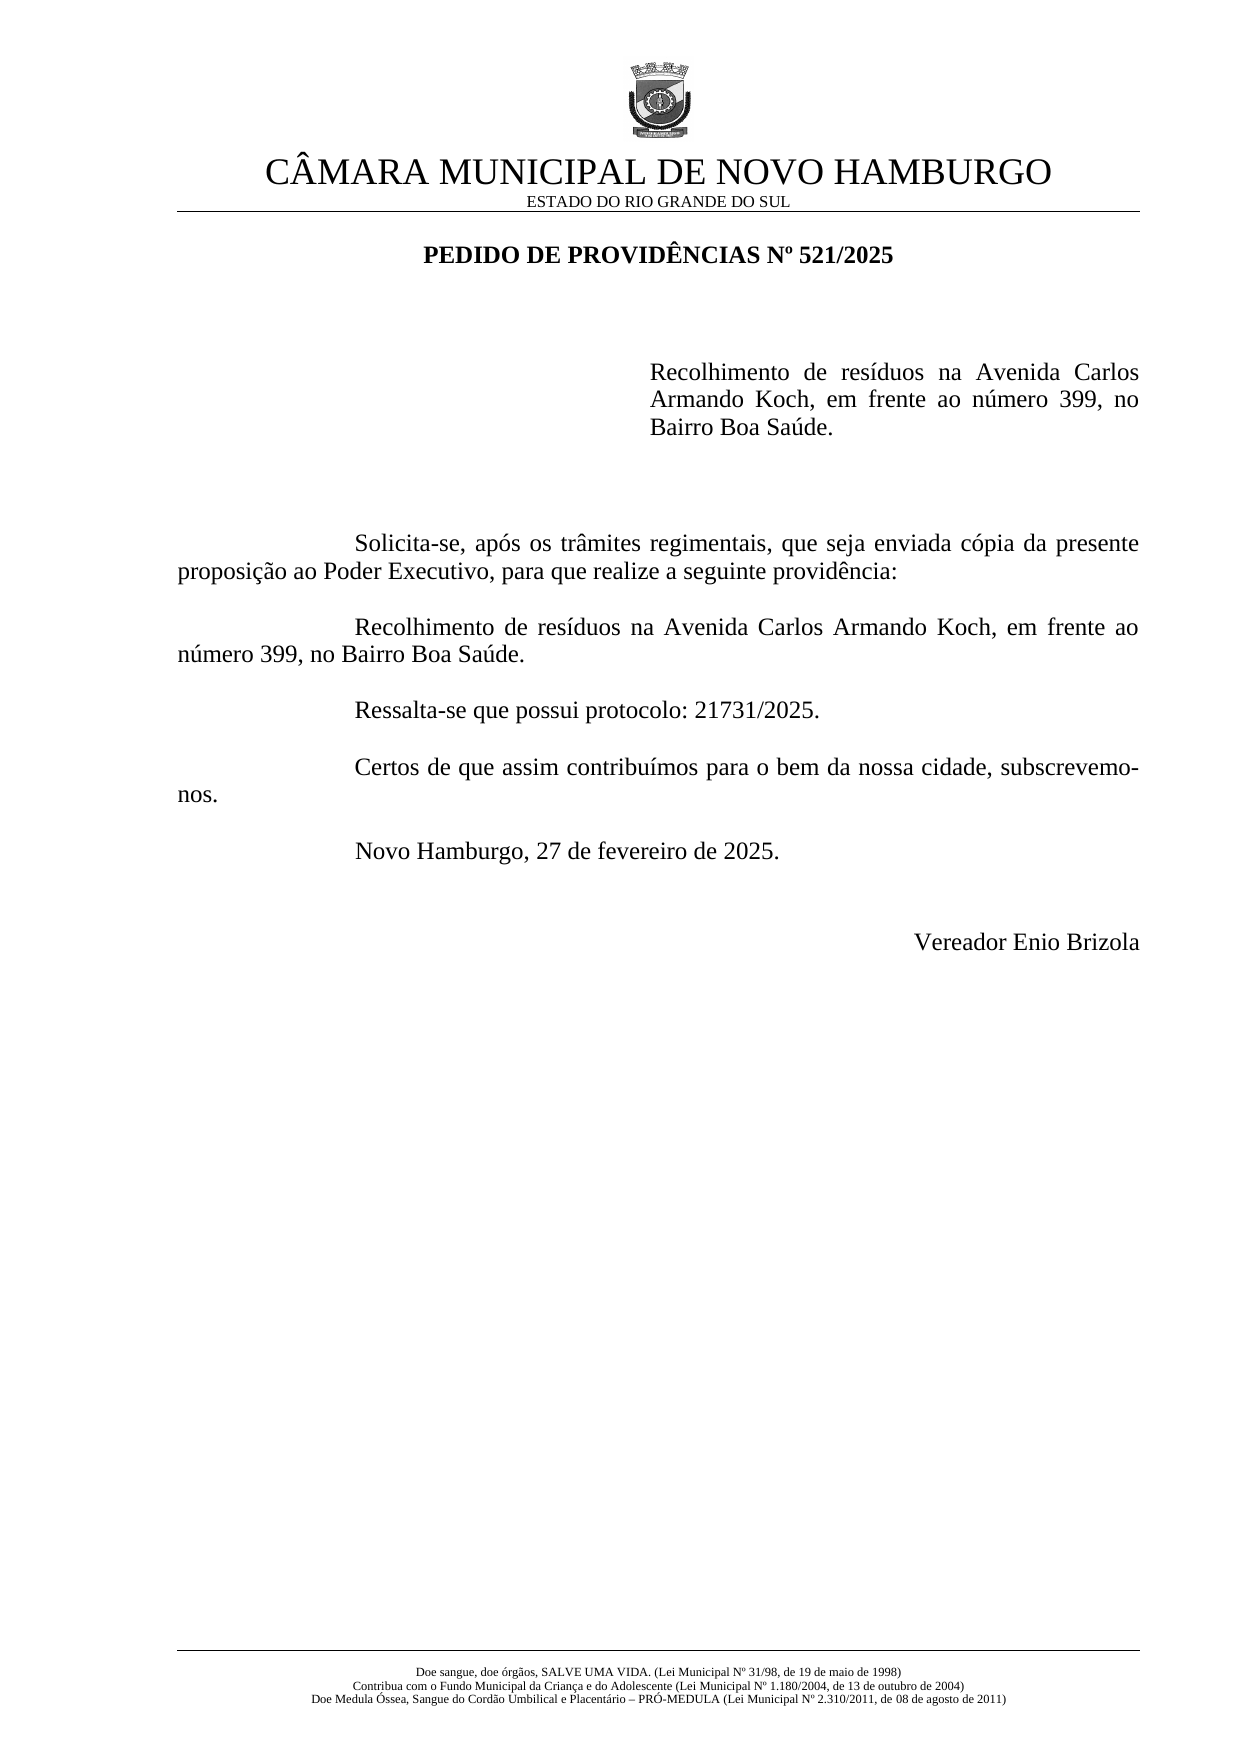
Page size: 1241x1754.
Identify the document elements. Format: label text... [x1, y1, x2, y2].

text Certos de que assim contribuímos para o bem da nossa cidade, subscrevemo-nos. [177, 753, 1140, 808]
text Recolhimento de resíduos na Avenida Carlos Armando Koch, em frente ao número 399, no Bairro Boa Saúde. [177, 613, 1140, 668]
text PEDIDO DE PROVIDÊNCIAS Nº 521/2025 [177, 242, 1140, 269]
text Recolhimento de resíduos na Avenida Carlos Armando Koch, em frente ao número 399, no Bairro Boa Saúde. [649, 358, 1140, 441]
text Solicita-se, após os trâmites regimentais, que seja enviada cópia da presente proposição ao Poder Executivo, para que realize a seguinte providência: [177, 529, 1140, 585]
text Novo Hamburgo, 27 de fevereiro de 2025. [177, 837, 1140, 865]
text Vereador Enio Brizola [177, 928, 1140, 956]
text Ressalta-se que possui protocolo: 21731/2025. [177, 696, 1140, 723]
